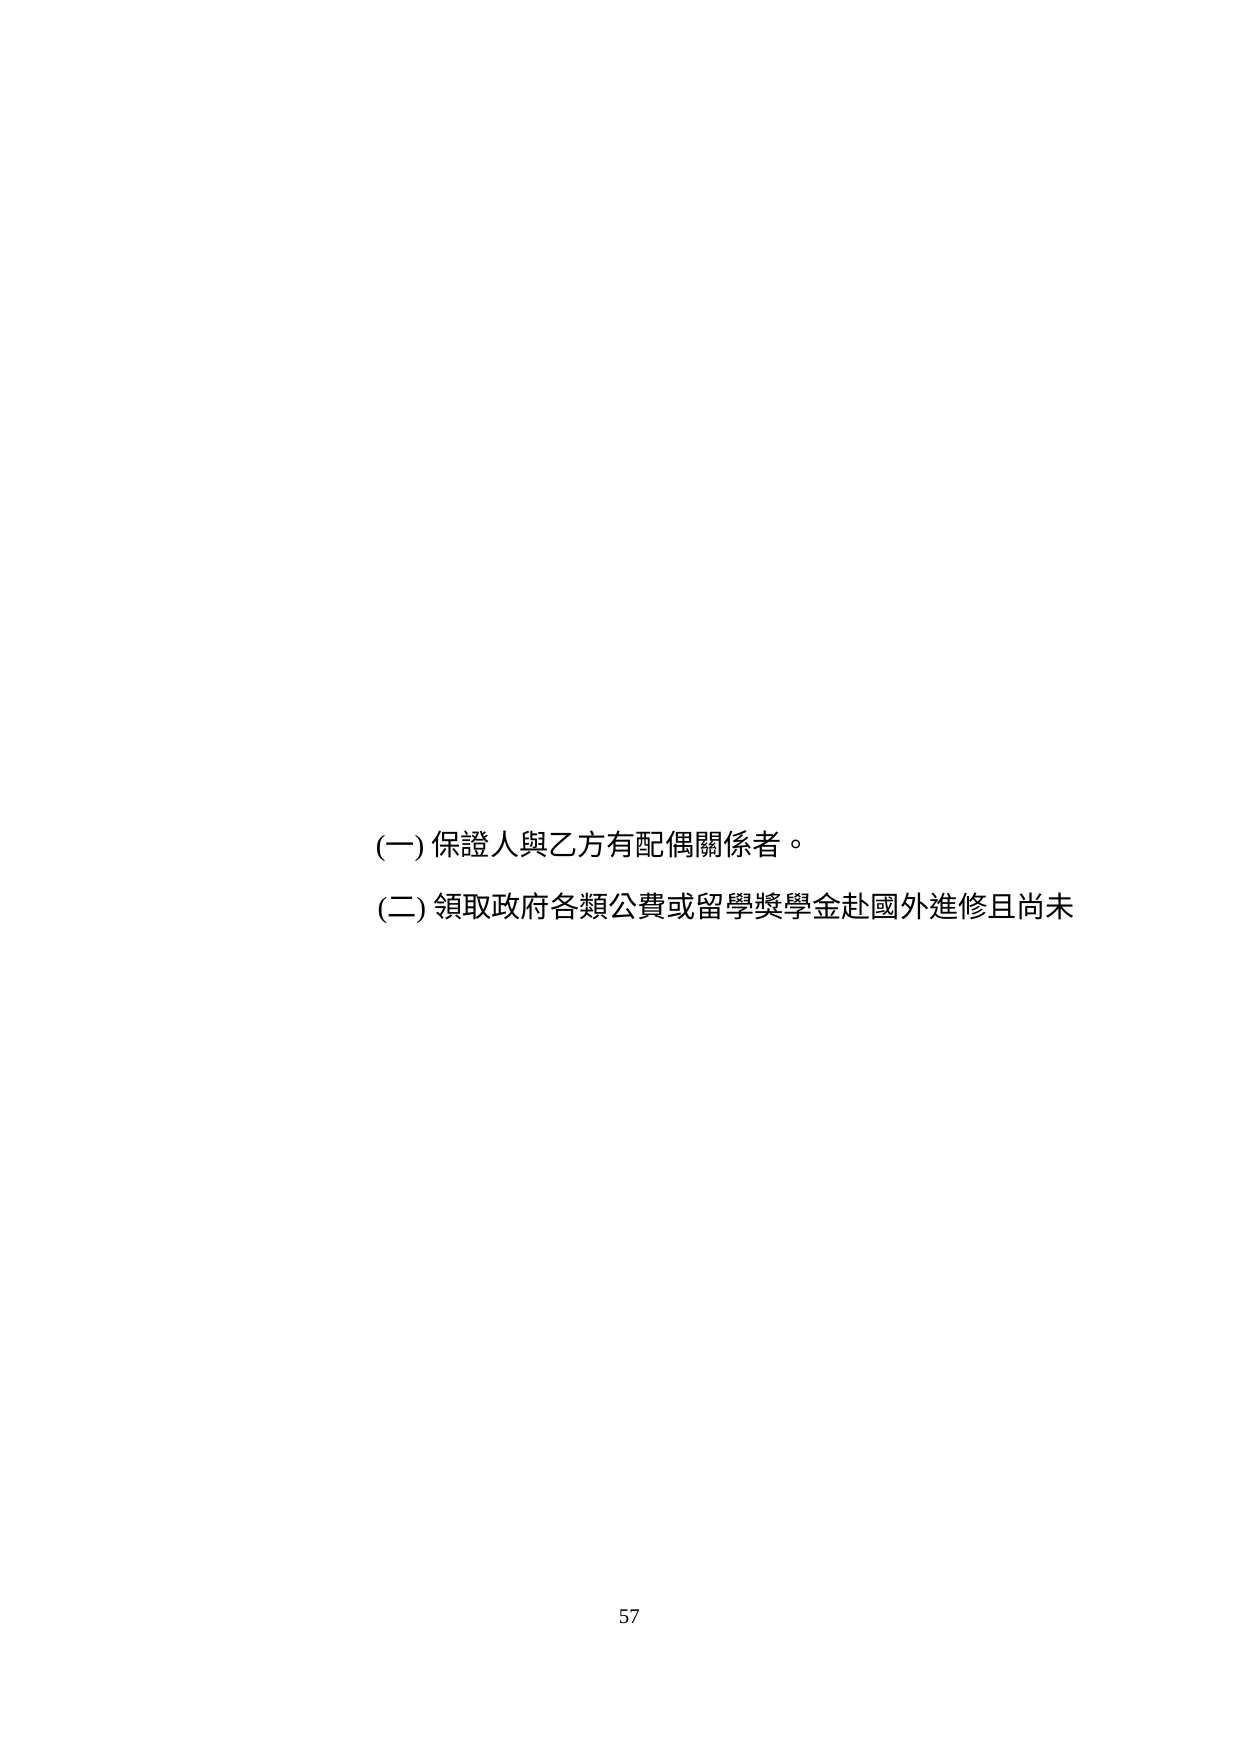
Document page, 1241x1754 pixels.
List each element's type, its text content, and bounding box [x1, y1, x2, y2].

table_cell [136, 801, 306, 926]
table_cell (一) 保證人與乙方有配偶關係者。 (二) 領取政府各類公費或留學獎學金赴國外進修且尚未 [306, 801, 1092, 926]
